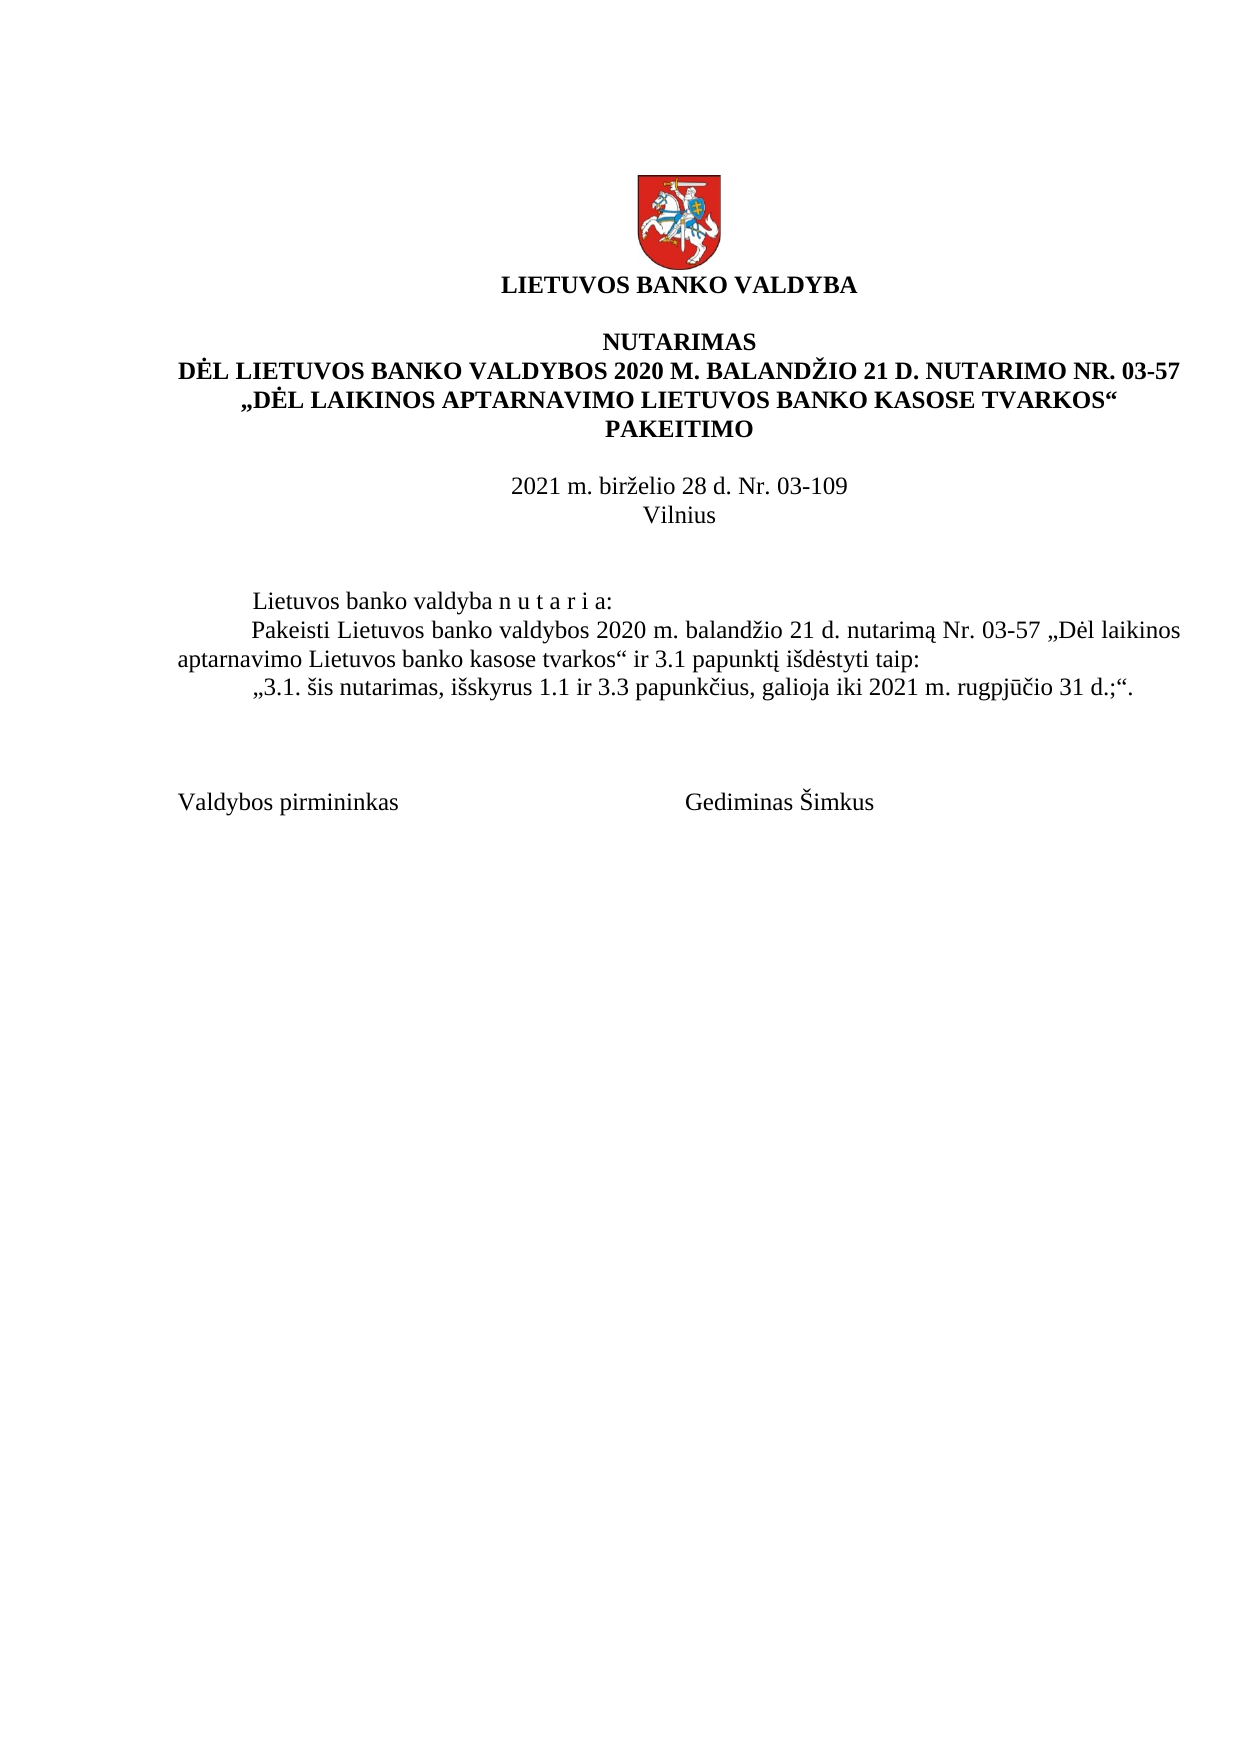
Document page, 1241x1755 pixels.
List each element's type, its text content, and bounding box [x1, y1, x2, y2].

text Pakeisti Lietuvos banko valdybos 2020 m. balandžio 21 d. nutarimą Nr. 03-57 „Dėl laikinos aptarnavimo Lietuvos banko kasose tvarkos“ ir 3.1 papunktį išdėstyti taip: [177, 615, 1181, 672]
subtitle Valdybos pirmininkas Gediminas Šimkus [177, 787, 1181, 816]
text Lietuvos banko valdyba n u t a r i a: [177, 586, 1181, 615]
text LIETUVOS BANKO VALDYBA [177, 270, 1181, 299]
text NUTARIMAS [177, 327, 1181, 356]
text Vilnius [177, 500, 1181, 529]
text „3.1. šis nutarimas, išskyrus 1.1 ir 3.3 papunkčius, galioja iki 2021 m. rugpjūčio 31 d.;“. [177, 672, 1181, 701]
text DĖL LIETUVOS BANKO VALDYBOS 2020 M. BALANDŽIO 21 D. NUTARIMO NR. 03-57 „DĖL LAIKINOS APTARNAVIMO LIETUVOS BANKO KASOSE TVARKOS“ PAKEITIMO [177, 356, 1181, 442]
text 2021 m. birželio 28 d. Nr. 03-109 [177, 471, 1181, 500]
